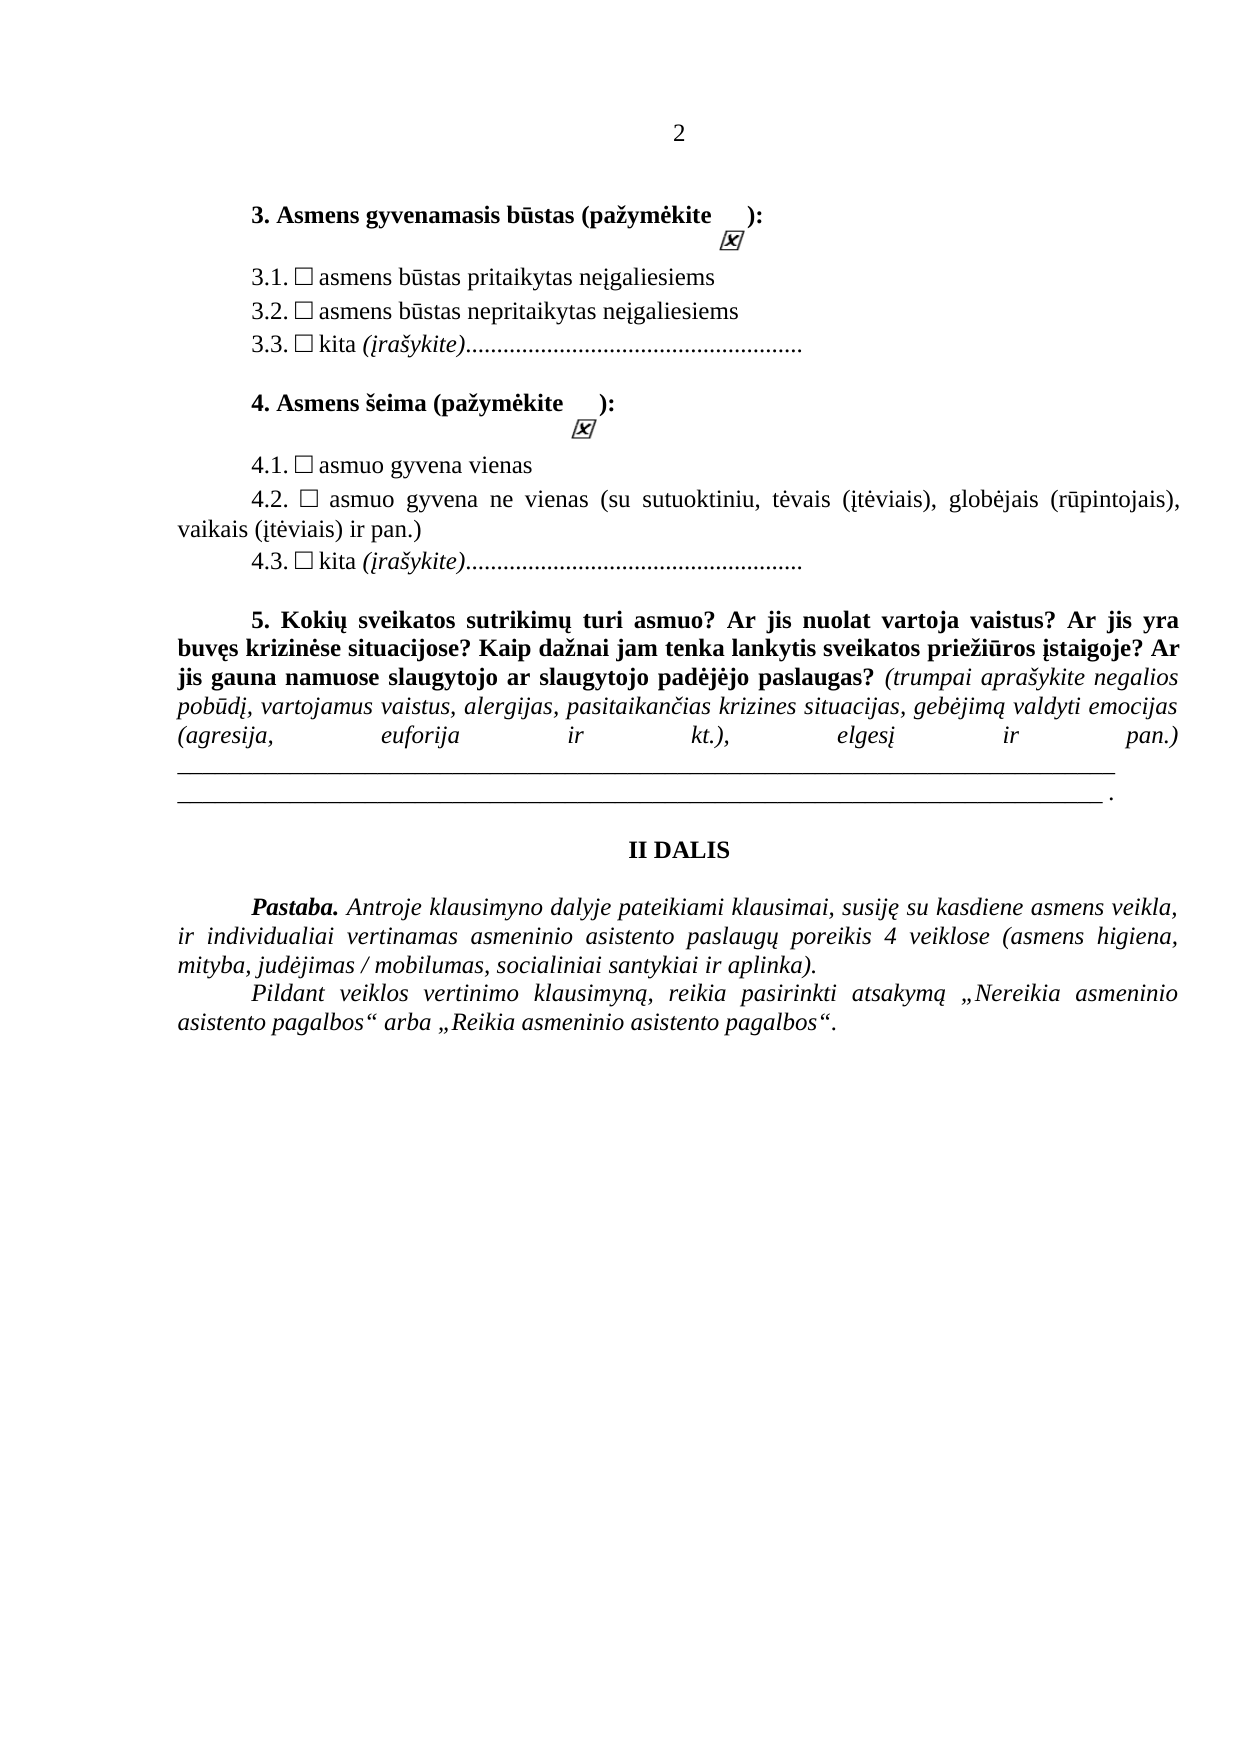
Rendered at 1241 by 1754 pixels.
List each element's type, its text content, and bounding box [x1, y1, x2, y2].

text Pastaba. Antroje klausimyno dalyje pateikiami klausimai, susiję su kasdiene asmens veikla, ir individualiai vertinamas asmeninio asistento paslaugų poreikis 4 veiklose (asmens higiena, mityba, judėjimas / mobilumas, socialiniai santykiai ir aplinka). [177, 892, 1181, 978]
text 5. Kokių sveikatos sutrikimų turi asmuo? Ar jis nuolat vartoja vaistus? Ar jis yra buvęs krizinėse situacijose? Kaip dažnai jam tenka lankytis sveikatos priežiūros įstaigoje? Ar jis gauna namuose slaugytojo ar slaugytojo padėjėjo paslaugas? (trumpai aprašykite negalios pobūdį, vartojamus vaistus, alergijas, pasitaikančias krizines situacijas, gebėjimą valdyti emocijas (agresija, euforija ir kt.), elgesį ir pan.) ___________________________________________________________________________ [177, 605, 1181, 777]
text 3.3. □ kita (įrašykite)...................................................... [177, 326, 1181, 359]
text 3.2. □ asmens būstas nepritaikytas neįgaliesiems [177, 292, 1181, 326]
text 4. Asmens šeima (pažymėkite ): [177, 388, 1181, 447]
text 4.2. □ asmuo gyvena ne vienas (su sutuoktiniu, tėvais (įtėviais), globėjais (rūpintojais), vaikais (įtėviais) ir pan.) [177, 480, 1181, 542]
text 3.1. □ asmens būstas pritaikytas neįgaliesiems [177, 258, 1181, 292]
text 4.1. □ asmuo gyvena vienas [177, 447, 1181, 480]
text 3. Asmens gyvenamasis būstas (pažymėkite ): [177, 200, 1181, 258]
text II DALIS [177, 835, 1181, 863]
text 4.3. □ kita (įrašykite)...................................................... [177, 542, 1181, 576]
text Pildant veiklos vertinimo klausimyną, reikia pasirinkti atsakymą „Nereikia asmeninio asistento pagalbos“ arba „Reikia asmeninio asistento pagalbos“. [177, 978, 1181, 1036]
text __________________________________________________________________________ . [177, 777, 1181, 806]
